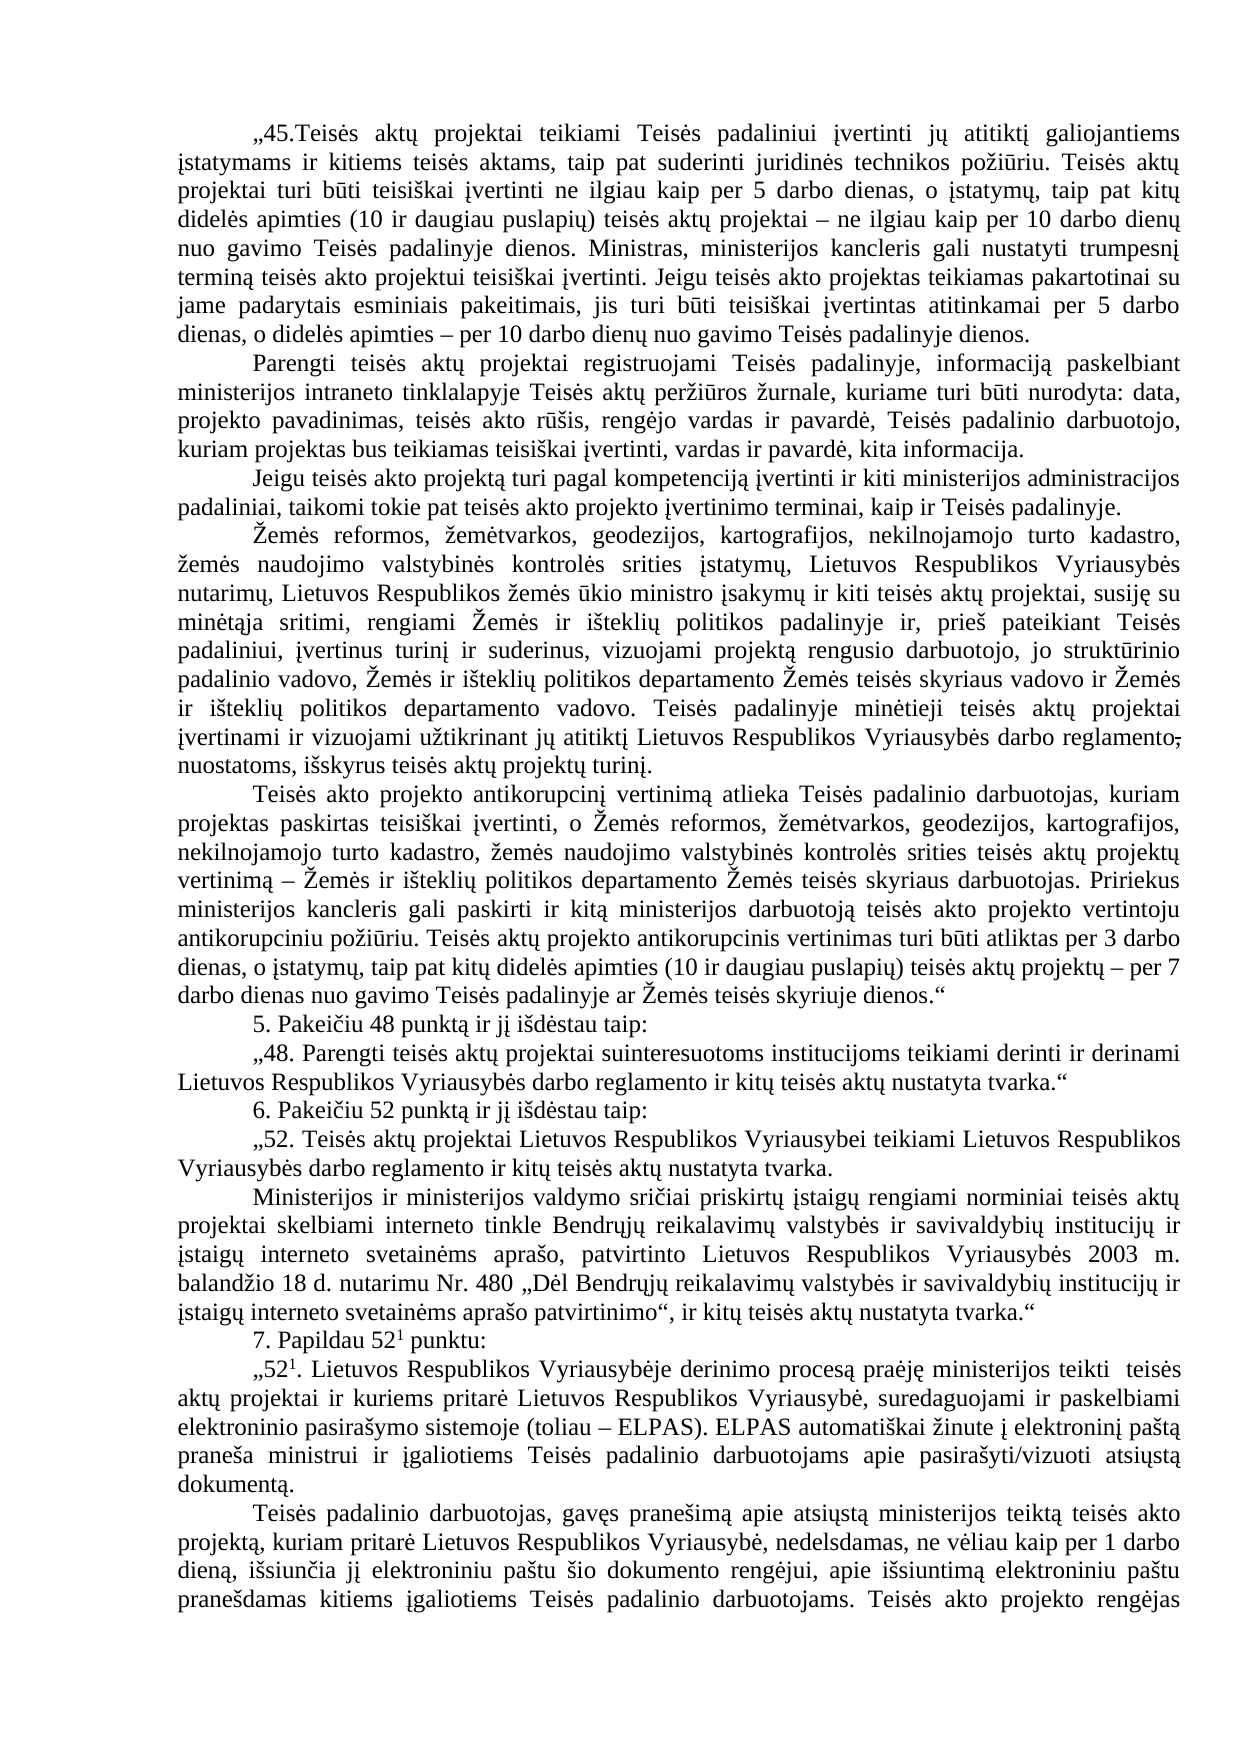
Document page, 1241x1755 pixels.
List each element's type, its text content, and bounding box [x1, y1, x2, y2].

text „52. Teisės aktų projektai Lietuvos Respublikos Vyriausybei teikiami Lietuvos Respublikos Vyriausybės darbo reglamento ir kitų teisės aktų nustatyta tvarka. [177, 1124, 1181, 1182]
text Jeigu teisės akto projektą turi pagal kompetenciją įvertinti ir kiti ministerijos administracijos padaliniai, taikomi tokie pat teisės akto projekto įvertinimo terminai, kaip ir Teisės padalinyje. [177, 463, 1181, 521]
text 5. Pakeičiu 48 punktą ir jį išdėstau taip: [177, 1009, 1181, 1038]
text „48. Parengti teisės aktų projektai suinteresuotoms institucijoms teikiami derinti ir derinami Lietuvos Respublikos Vyriausybės darbo reglamento ir kitų teisės aktų nustatyta tvarka.“ [177, 1038, 1181, 1096]
text Parengti teisės aktų projektai registruojami Teisės padalinyje, informaciją paskelbiant ministerijos intraneto tinklalapyje Teisės aktų peržiūros žurnale, kuriame turi būti nurodyta: data, projekto pavadinimas, teisės akto rūšis, rengėjo vardas ir pavardė, Teisės padalinio darbuotojo, kuriam projektas bus teikiamas teisiškai įvertinti, vardas ir pavardė, kita informacija. [177, 348, 1181, 463]
text Teisės akto projekto antikorupcinį vertinimą atlieka Teisės padalinio darbuotojas, kuriam projektas paskirtas teisiškai įvertinti, o Žemės reformos, žemėtvarkos, geodezijos, kartografijos, nekilnojamojo turto kadastro, žemės naudojimo valstybinės kontrolės srities teisės aktų projektų vertinimą – Žemės ir išteklių politikos departamento Žemės teisės skyriaus darbuotojas. Pririekus ministerijos kancleris gali paskirti ir kitą ministerijos darbuotoją teisės akto projekto vertintoju antikorupciniu požiūriu. Teisės aktų projekto antikorupcinis vertinimas turi būti atliktas per 3 darbo dienas, o įstatymų, taip pat kitų didelės apimties (10 ir daugiau puslapių) teisės aktų projektų – per 7 darbo dienas nuo gavimo Teisės padalinyje ar Žemės teisės skyriuje dienos.“ [177, 779, 1181, 1009]
text „45.Teisės aktų projektai teikiami Teisės padaliniui įvertinti jų atitiktį galiojantiems įstatymams ir kitiems teisės aktams, taip pat suderinti juridinės technikos požiūriu. Teisės aktų projektai turi būti teisiškai įvertinti ne ilgiau kaip per 5 darbo dienas, o įstatymų, taip pat kitų didelės apimties (10 ir daugiau puslapių) teisės aktų projektai – ne ilgiau kaip per 10 darbo dienų nuo gavimo Teisės padalinyje dienos. Ministras, ministerijos kancleris gali nustatyti trumpesnį terminą teisės akto projektui teisiškai įvertinti. Jeigu teisės akto projektas teikiamas pakartotinai su jame padarytais esminiais pakeitimais, jis turi būti teisiškai įvertintas atitinkamai per 5 darbo dienas, o didelės apimties – per 10 darbo dienų nuo gavimo Teisės padalinyje dienos. [177, 118, 1181, 348]
text Teisės padalinio darbuotojas, gavęs pranešimą apie atsiųstą ministerijos teiktą teisės akto projektą, kuriam pritarė Lietuvos Respublikos Vyriausybė, nedelsdamas, ne vėliau kaip per 1 darbo dieną, išsiunčia jį elektroniniu paštu šio dokumento rengėjui, apie išsiuntimą elektroniniu paštu pranešdamas kitiems įgaliotiems Teisės padalinio darbuotojams. Teisės akto projekto rengėjas [177, 1498, 1181, 1613]
text Ministerijos ir ministerijos valdymo sričiai priskirtų įstaigų rengiami norminiai teisės aktų projektai skelbiami interneto tinkle Bendrųjų reikalavimų valstybės ir savivaldybių institucijų ir įstaigų interneto svetainėms aprašo, patvirtinto Lietuvos Respublikos Vyriausybės 2003 m. balandžio 18 d. nutarimu Nr. 480 „Dėl Bendrųjų reikalavimų valstybės ir savivaldybių institucijų ir įstaigų interneto svetainėms aprašo patvirtinimo“, ir kitų teisės aktų nustatyta tvarka.“ [177, 1182, 1181, 1326]
text 6. Pakeičiu 52 punktą ir jį išdėstau taip: [177, 1096, 1181, 1124]
text „521. Lietuvos Respublikos Vyriausybėje derinimo procesą praėję ministerijos teikti teisės aktų projektai ir kuriems pritarė Lietuvos Respublikos Vyriausybė, suredaguojami ir paskelbiami elektroninio pasirašymo sistemoje (toliau – ELPAS). ELPAS automatiškai žinute į elektroninį paštą praneša ministrui ir įgaliotiems Teisės padalinio darbuotojams apie pasirašyti/vizuoti atsiųstą dokumentą. [177, 1354, 1181, 1498]
text Žemės reformos, žemėtvarkos, geodezijos, kartografijos, nekilnojamojo turto kadastro, žemės naudojimo valstybinės kontrolės srities įstatymų, Lietuvos Respublikos Vyriausybės nutarimų, Lietuvos Respublikos žemės ūkio ministro įsakymų ir kiti teisės aktų projektai, susiję su minėtąja sritimi, rengiami Žemės ir išteklių politikos padalinyje ir, prieš pateikiant Teisės padaliniui, įvertinus turinį ir suderinus, vizuojami projektą rengusio darbuotojo, jo struktūrinio padalinio vadovo, Žemės ir išteklių politikos departamento Žemės teisės skyriaus vadovo ir Žemės ir išteklių politikos departamento vadovo. Teisės padalinyje minėtieji teisės aktų projektai įvertinami ir vizuojami užtikrinant jų atitiktį Lietuvos Respublikos Vyriausybės darbo reglamento, nuostatoms, išskyrus teisės aktų projektų turinį. [177, 521, 1181, 779]
text 7. Papildau 521 punktu: [177, 1326, 1181, 1354]
